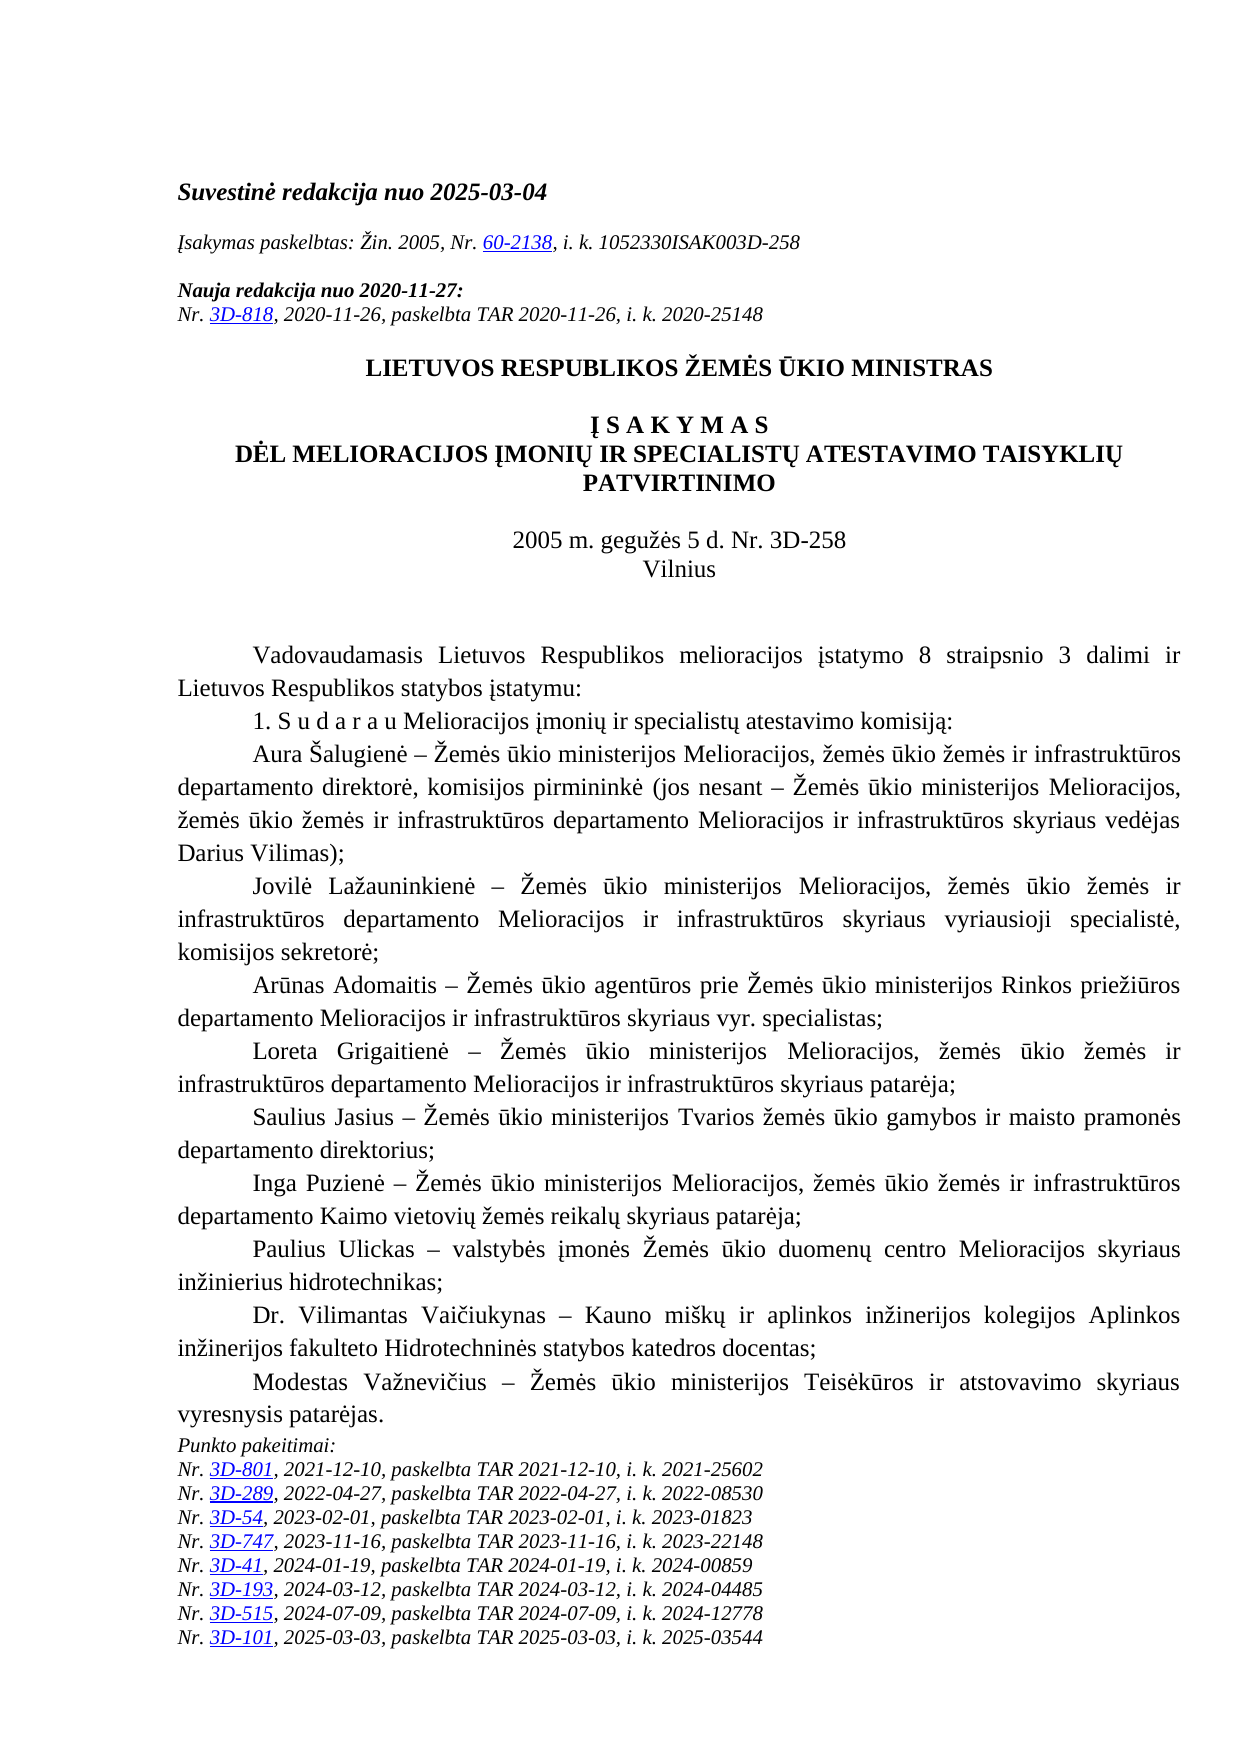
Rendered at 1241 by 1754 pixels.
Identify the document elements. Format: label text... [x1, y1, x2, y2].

text Inga Puzienė – Žemės ūkio ministerijos Melioracijos, žemės ūkio žemės ir infrastruktūros departamento Kaimo vietovių žemės reikalų skyriaus patarėja; [177, 1168, 1181, 1230]
text Modestas Važnevičius – Žemės ūkio ministerijos Teisėkūros ir atstovavimo skyriaus vyresnysis patarėjas. [177, 1367, 1181, 1428]
text Suvestinė redakcija nuo 2025-03-04 [177, 177, 1181, 206]
text ĮSAKYMAS [177, 410, 1181, 439]
text Įsakymas paskelbtas: Žin. 2005, Nr. 60-2138, i. k. 1052330ISAK003D-258 [177, 230, 1181, 254]
text DĖL MELIORACIJOS ĮMONIŲ IR SPECIALISTŲ ATESTAVIMO TAISYKLių patvirtinimo [177, 439, 1181, 496]
text Nr. 3D-747, 2023-11-16, paskelbta TAR 2023-11-16, i. k. 2023-22148 [177, 1529, 1181, 1553]
text Vadovaudamasis Lietuvos Respublikos melioracijos įstatymo 8 straipsnio 3 dalimi ir Lietuvos Respublikos statybos įstatymu: [177, 640, 1181, 702]
text Aura Šalugienė – Žemės ūkio ministerijos Melioracijos, žemės ūkio žemės ir infrastruktūros departamento direktorė, komisijos pirmininkė (jos nesant – Žemės ūkio ministerijos Melioracijos, žemės ūkio žemės ir infrastruktūros departamento Melioracijos ir infrastruktūros skyriaus vedėjas Darius Vilimas); [177, 739, 1181, 867]
text Punkto pakeitimai: [177, 1433, 1181, 1457]
text LIETUVOS RESPUBLIKOS ŽEMĖS ŪKIO MINISTRAS [177, 353, 1181, 381]
text Nauja redakcija nuo 2020-11-27: [177, 278, 1181, 302]
text Nr. 3D-54, 2023-02-01, paskelbta TAR 2023-02-01, i. k. 2023-01823 [177, 1505, 1181, 1529]
text Arūnas Adomaitis – Žemės ūkio agentūros prie Žemės ūkio ministerijos Rinkos priežiūros departamento Melioracijos ir infrastruktūros skyriaus vyr. specialistas; [177, 970, 1181, 1032]
text Nr. 3D-101, 2025-03-03, paskelbta TAR 2025-03-03, i. k. 2025-03544 [177, 1625, 1181, 1649]
text 2005 m. gegužės 5 d. Nr. 3D-258 [177, 525, 1181, 554]
text Nr. 3D-193, 2024-03-12, paskelbta TAR 2024-03-12, i. k. 2024-04485 [177, 1577, 1181, 1601]
text Nr. 3D-41, 2024-01-19, paskelbta TAR 2024-01-19, i. k. 2024-00859 [177, 1553, 1181, 1577]
text Nr. 3D-289, 2022-04-27, paskelbta TAR 2022-04-27, i. k. 2022-08530 [177, 1481, 1181, 1505]
text Jovilė Lažauninkienė – Žemės ūkio ministerijos Melioracijos, žemės ūkio žemės ir infrastruktūros departamento Melioracijos ir infrastruktūros skyriaus vyriausioji specialistė, komisijos sekretorė; [177, 871, 1181, 966]
text Loreta Grigaitienė – Žemės ūkio ministerijos Melioracijos, žemės ūkio žemės ir infrastruktūros departamento Melioracijos ir infrastruktūros skyriaus patarėja; [177, 1036, 1181, 1098]
text Nr. 3D-818, 2020-11-26, paskelbta TAR 2020-11-26, i. k. 2020-25148 [177, 302, 1181, 326]
text Paulius Ulickas – valstybės įmonės Žemės ūkio duomenų centro Melioracijos skyriaus inžinierius hidrotechnikas; [177, 1234, 1181, 1296]
text 1. S u d a r a u Melioracijos įmonių ir specialistų atestavimo komisiją: [177, 706, 1181, 735]
text Saulius Jasius – Žemės ūkio ministerijos Tvarios žemės ūkio gamybos ir maisto pramonės departamento direktorius; [177, 1102, 1181, 1164]
text Dr. Vilimantas Vaičiukynas – Kauno miškų ir aplinkos inžinerijos kolegijos Aplinkos inžinerijos fakulteto Hidrotechninės statybos katedros docentas; [177, 1301, 1181, 1362]
text Nr. 3D-515, 2024-07-09, paskelbta TAR 2024-07-09, i. k. 2024-12778 [177, 1601, 1181, 1625]
text Nr. 3D-801, 2021-12-10, paskelbta TAR 2021-12-10, i. k. 2021-25602 [177, 1457, 1181, 1481]
text Vilnius [177, 554, 1181, 583]
